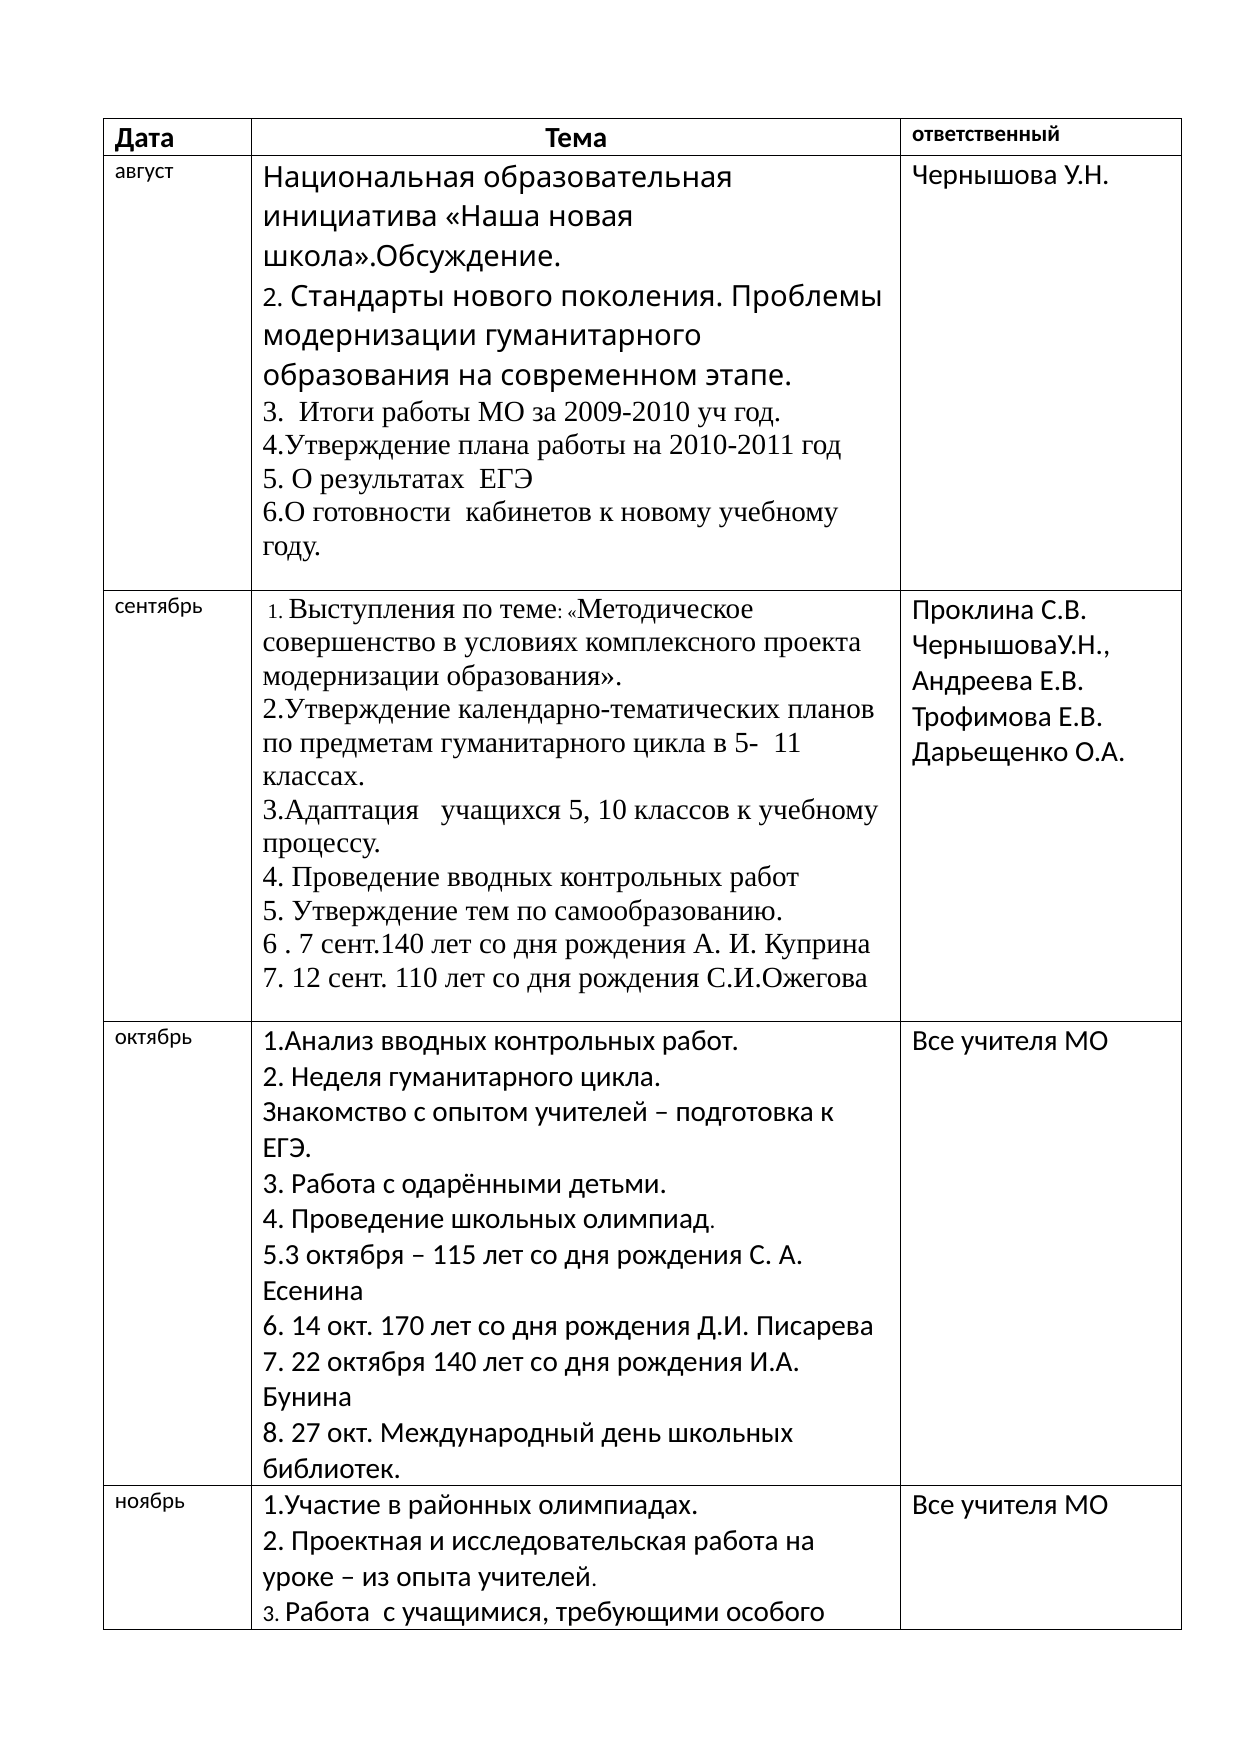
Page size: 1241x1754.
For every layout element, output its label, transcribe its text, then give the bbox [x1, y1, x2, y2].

table_cell ноябрь [104, 1486, 251, 1629]
table_cell 1.Участие в районных олимпиадах. 2. Проектная и исследовательская работа на уроке – из опыта учителей. 3. Работа с учащимися, требующими особого [252, 1486, 900, 1629]
table_cell Все учителя МО [901, 1022, 1181, 1485]
table_cell октябрь [104, 1022, 251, 1485]
table_header Тема [252, 119, 900, 155]
table_cell сентябрь [104, 591, 251, 1021]
table_cell Национальная образовательная инициатива «Наша новая школа».Обсуждение. 2. Стандарты нового поколения. Проблемы модернизации гуманитарного образования на современном этапе. 3. Итоги работы МО за 2009-2010 уч год. 4.Утверждение плана работы на 2010-2011 год 5. О результатах ЕГЭ 6.О готовности кабинетов к новому учебному году. [252, 156, 900, 590]
table_header ответственный [901, 119, 1181, 155]
table_cell Проклина С.В. ЧернышоваУ.Н., Андреева Е.В. Трофимова Е.В. Дарьещенко О.А. [901, 591, 1181, 1021]
table_cell Чернышова У.Н. [901, 156, 1181, 590]
table_cell август [104, 156, 251, 590]
table_header Дата [104, 119, 251, 155]
table_cell 1.Анализ вводных контрольных работ. 2. Неделя гуманитарного цикла. Знакомство с опытом учителей – подготовка к ЕГЭ. 3. Работа с одарёнными детьми. 4. Проведение школьных олимпиад. 5.3 октября – 115 лет со дня рождения С. А. Есенина 6. 14 окт. 170 лет со дня рождения Д.И. Писарева 7. 22 октября 140 лет со дня рождения И.А. Бунина 8. 27 окт. Международный день школьных библиотек. [252, 1022, 900, 1485]
table_cell 1. Выступления по теме: «Методическое совершенство в условиях комплексного проекта модернизации образования». 2.Утверждение календарно-тематических планов по предметам гуманитарного цикла в 5- 11 классах. 3.Адаптация учащихся 5, 10 классов к учебному процессу. 4. Проведение вводных контрольных работ 5. Утверждение тем по самообразованию. 6 . 7 сент.140 лет со дня рождения А. И. Куприна 7. 12 сент. 110 лет со дня рождения С.И.Ожегова [252, 591, 900, 1021]
table_cell Все учителя МО [901, 1486, 1181, 1629]
